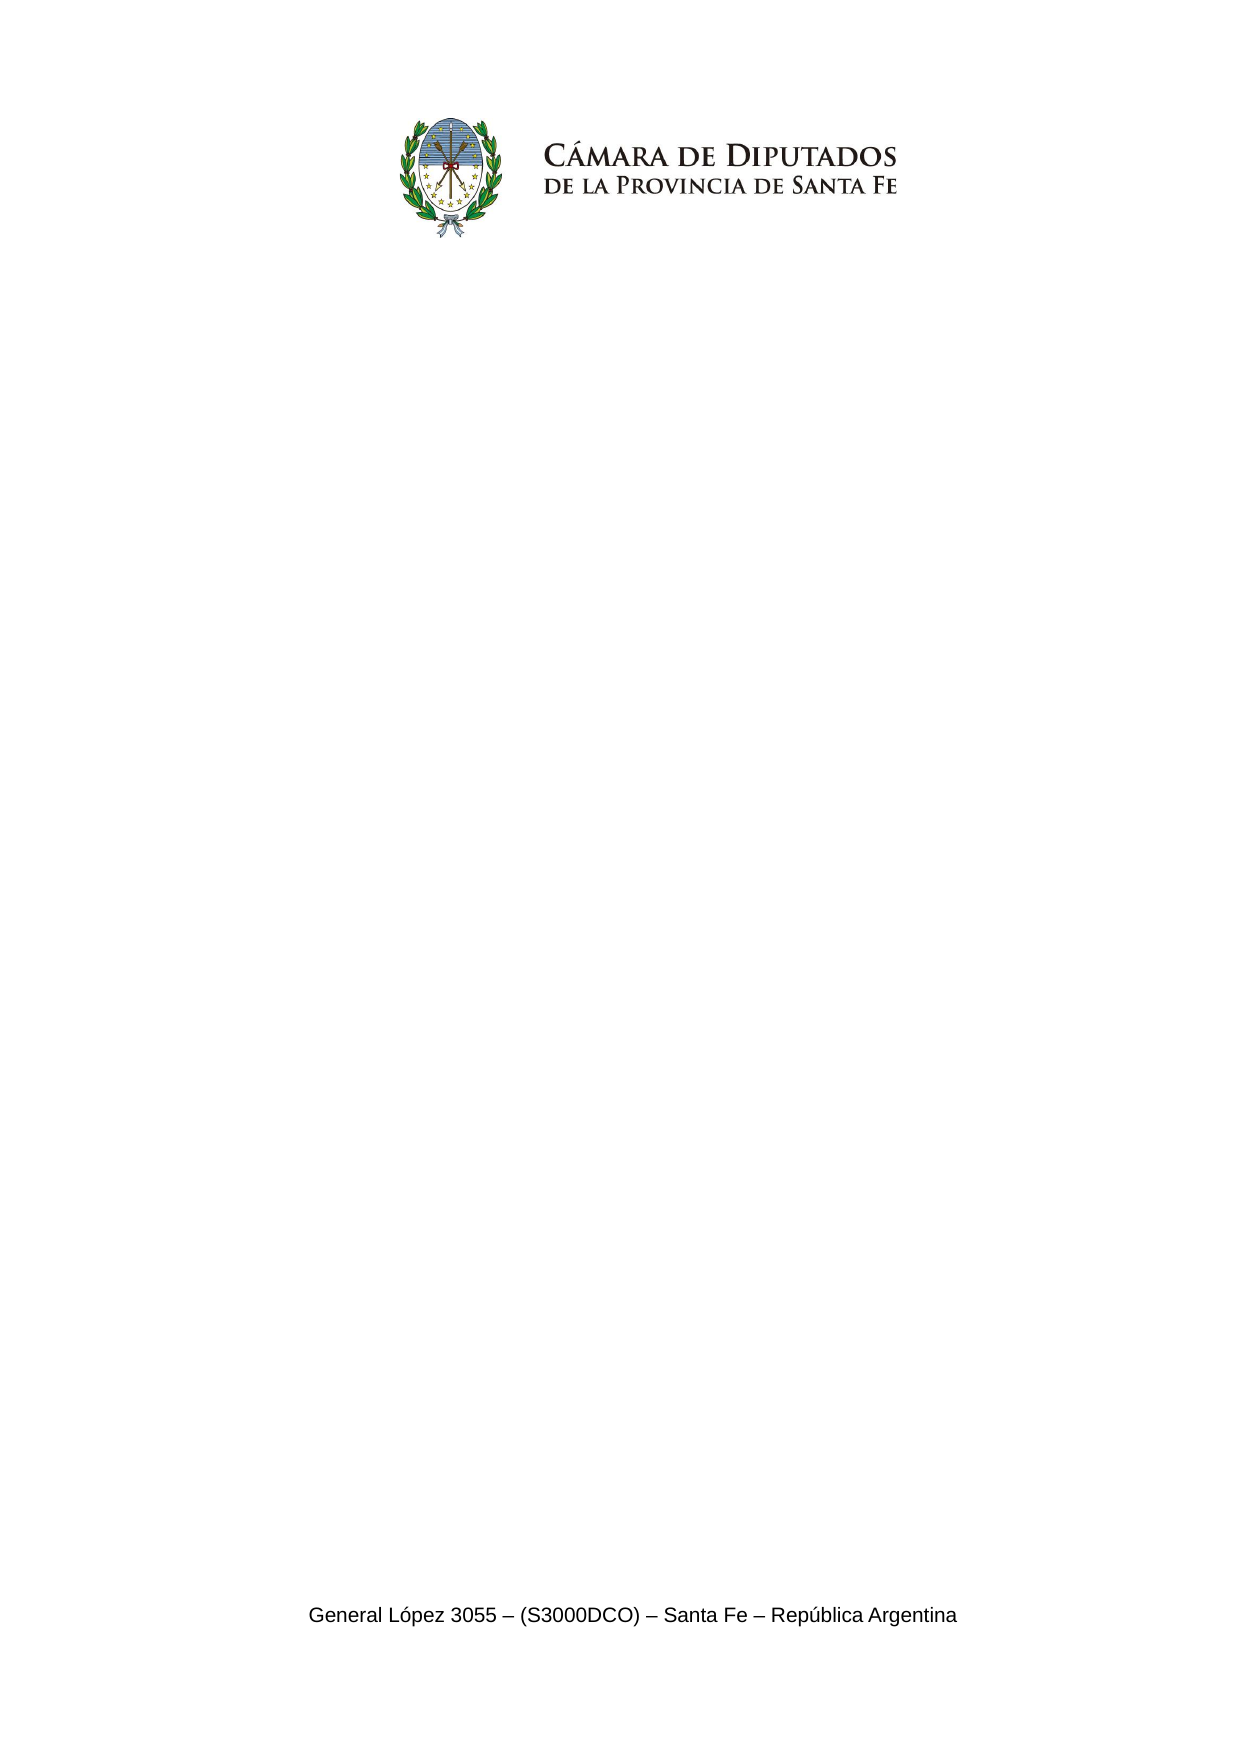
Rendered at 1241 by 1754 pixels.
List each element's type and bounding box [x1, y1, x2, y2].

picture [399, 118, 897, 242]
